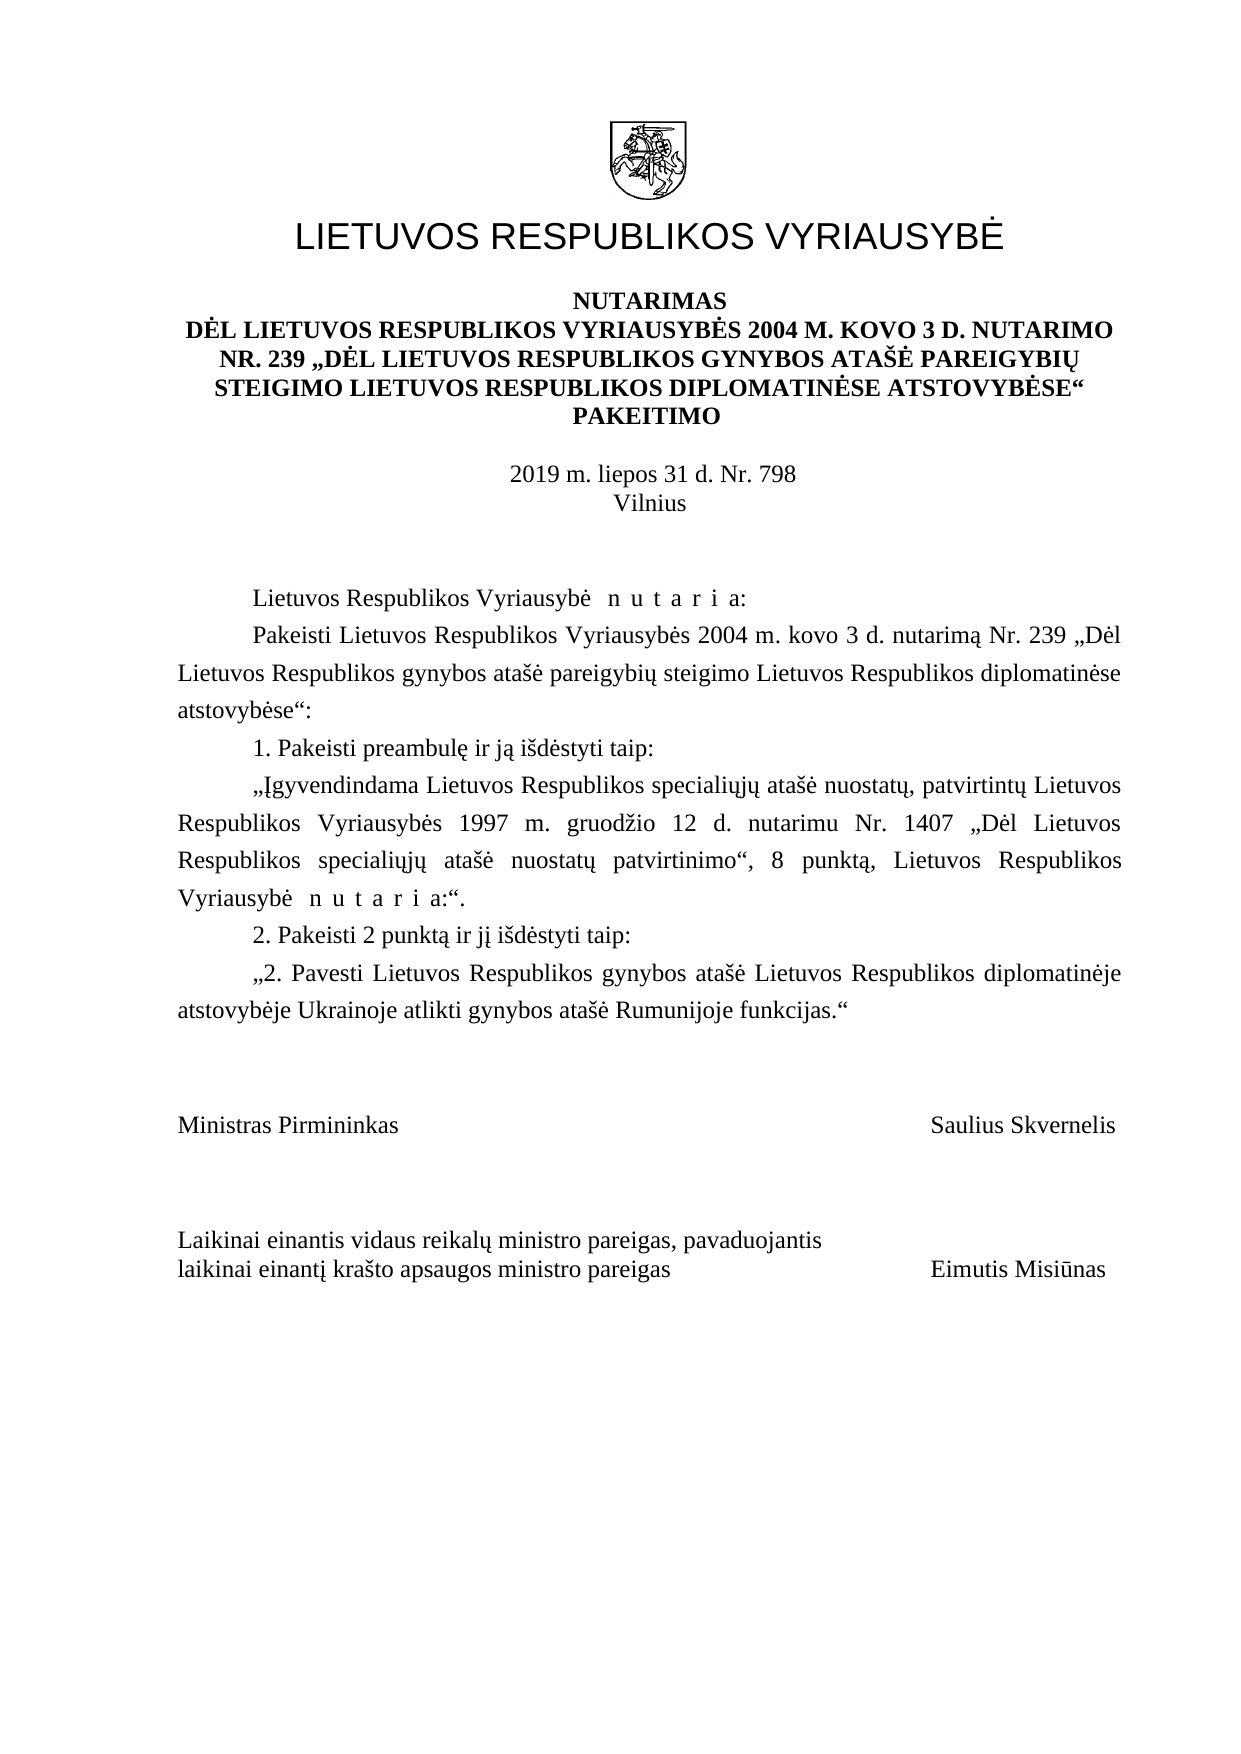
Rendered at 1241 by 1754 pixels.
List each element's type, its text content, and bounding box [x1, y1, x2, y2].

text Vilnius [177, 488, 1122, 516]
text Lietuvos Respublikos Vyriausybė nutaria: [177, 574, 1122, 611]
text Lietuvos Respublikos Vyriausybė [177, 214, 1122, 258]
text Laikinai einantis vidaus reikalų ministro pareigas, pavaduojantis [177, 1225, 1122, 1254]
text DĖL LIETUVOS RESPUBLIKOS VYRIAUSYBĖS 2004 M. KOVO 3 D. NUTARIMO NR. 239 „DĖL LIETUVOS RESPUBLIKOS GYNYBOS ATAŠĖ PAREIGYBIŲ STEIGIMO LIETUVOS RESPUBLIKOS DIPLOMATINĖSE ATSTOVYBĖSE“ PAKEITIMO [177, 315, 1122, 430]
text Ministras Pirmininkas Saulius Skvernelis [177, 1110, 1122, 1139]
text 2. Pakeisti 2 punktą ir jį išdėstyti taip: [177, 911, 1122, 949]
text „2. Pavesti Lietuvos Respublikos gynybos atašė Lietuvos Respublikos diplomatinėje atstovybėje Ukrainoje atlikti gynybos atašė Rumunijoje funkcijas.“ [177, 949, 1122, 1024]
text „Įgyvendindama Lietuvos Respublikos specialiųjų atašė nuostatų, patvirtintų Lietuvos Respublikos Vyriausybės 1997 m. gruodžio 12 d. nutarimu Nr. 1407 „Dėl Lietuvos Respublikos specialiųjų atašė nuostatų patvirtinimo“, 8 punktą, Lietuvos Respublikos Vyriausybė nutaria:“. [177, 761, 1122, 911]
text nutarimas [177, 286, 1122, 315]
text 1. Pakeisti preambulę ir ją išdėstyti taip: [177, 724, 1122, 761]
text 2019 m. liepos 31 d. Nr. 798 [177, 459, 1122, 488]
text laikinai einantį krašto apsaugos ministro pareigas Eimutis Misiūnas [177, 1254, 1122, 1283]
text Pakeisti Lietuvos Respublikos Vyriausybės 2004 m. kovo 3 d. nutarimą Nr. 239 „Dėl Lietuvos Respublikos gynybos atašė pareigybių steigimo Lietuvos Respublikos diplomatinėse atstovybėse“: [177, 611, 1122, 724]
